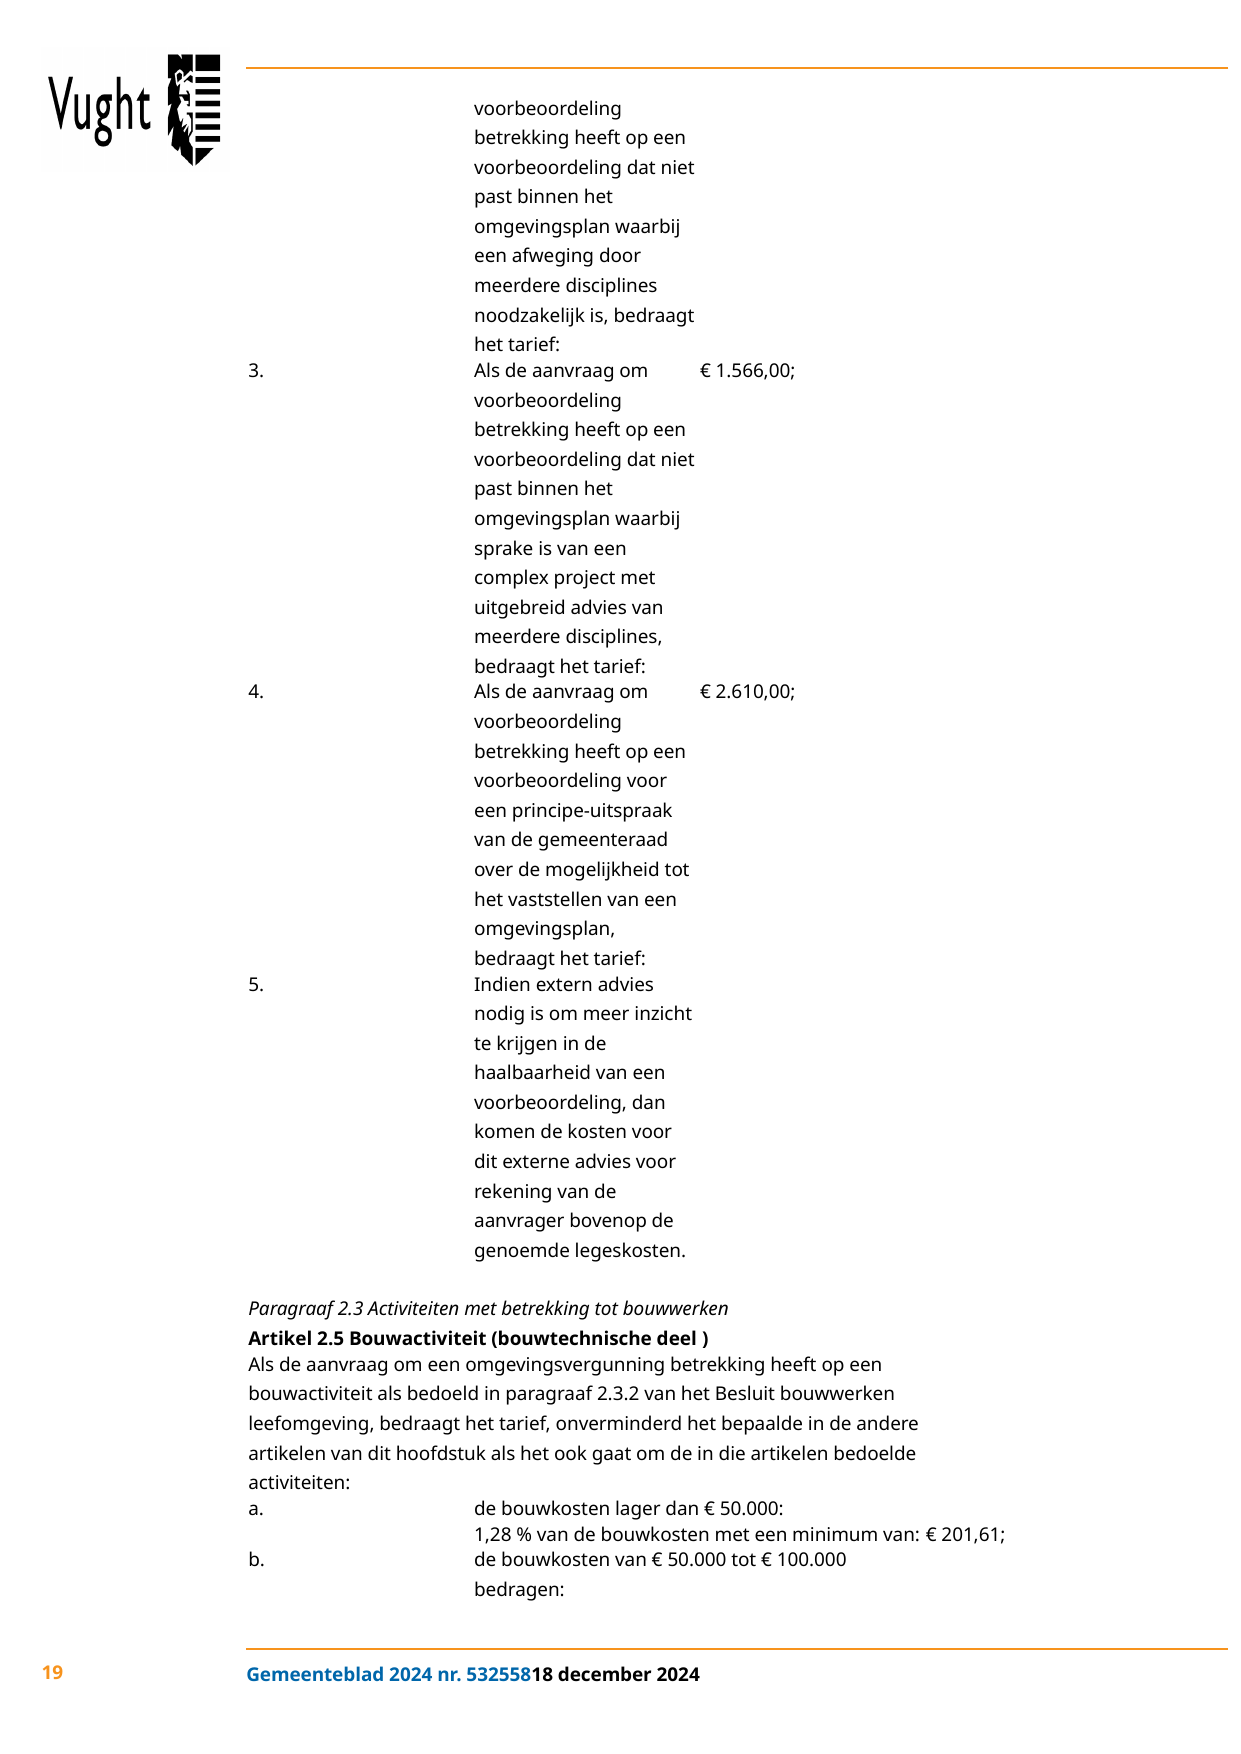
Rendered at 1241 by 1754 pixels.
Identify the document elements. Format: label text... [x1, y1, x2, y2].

table_cell [700, 971, 1152, 1263]
table_cell b. [248, 1546, 474, 1602]
table_cell [926, 1495, 1152, 1521]
table_cell Als de aanvraag om voorbeoordeling betrekking heeft op een voorbeoordeling dat niet past binnen het omgevingsplan waarbij sprake is van een complex project met uitgebreid advies van meerdere disciplines, bedraagt het tarief: [474, 357, 700, 679]
table_cell voorbeoordeling betrekking heeft op een voorbeoordeling dat niet past binnen het omgevingsplan waarbij een afweging door meerdere disciplines noodzakelijk is, bedraagt het tarief: [474, 95, 700, 357]
table_cell [700, 95, 1152, 357]
table_cell [926, 1546, 1152, 1602]
table_cell Als de aanvraag om voorbeoordeling betrekking heeft op een voorbeoordeling voor een principe-uitspraak van de gemeenteraad over de mogelijkheid tot het vaststellen van een omgevingsplan, bedraagt het tarief: [474, 679, 700, 971]
table_cell 1,28 % van de bouwkosten met een minimum van: [474, 1521, 926, 1546]
table_cell [248, 1521, 474, 1546]
table_cell [926, 1351, 1152, 1495]
table_cell 4. [248, 679, 474, 971]
table_header Artikel 2.5 Bouwactiviteit (bouwtechnische deel ) [248, 1325, 926, 1351]
table_cell € 1.566,00; [700, 357, 1152, 679]
table_cell 5. [248, 971, 474, 1263]
table_cell Indien extern advies nodig is om meer inzicht te krijgen in de haalbaarheid van een voorbeoordeling, dan komen de kosten voor dit externe advies voor rekening van de aanvrager bovenop de genoemde legeskosten. [474, 971, 700, 1263]
picture [41, 47, 231, 172]
table_header [926, 1325, 1152, 1351]
text Paragraaf 2.3 Activiteiten met betrekking tot bouwwerken [248, 1296, 1152, 1321]
table_cell de bouwkosten lager dan € 50.000: [474, 1495, 926, 1521]
table_cell € 2.610,00; [700, 679, 1152, 971]
table_cell a. [248, 1495, 474, 1521]
table_cell € 201,61; [926, 1521, 1152, 1546]
table_cell [248, 95, 474, 357]
table_cell de bouwkosten van € 50.000 tot € 100.000 bedragen: [474, 1546, 926, 1602]
table_cell Als de aanvraag om een omgevingsvergunning betrekking heeft op een bouwactiviteit als bedoeld in paragraaf 2.3.2 van het Besluit bouwwerken leefomgeving, bedraagt het tarief, onverminderd het bepaalde in de andere artikelen van dit hoofdstuk als het ook gaat om de in die artikelen bedoelde activiteiten: [248, 1351, 926, 1495]
table_cell 3. [248, 357, 474, 679]
